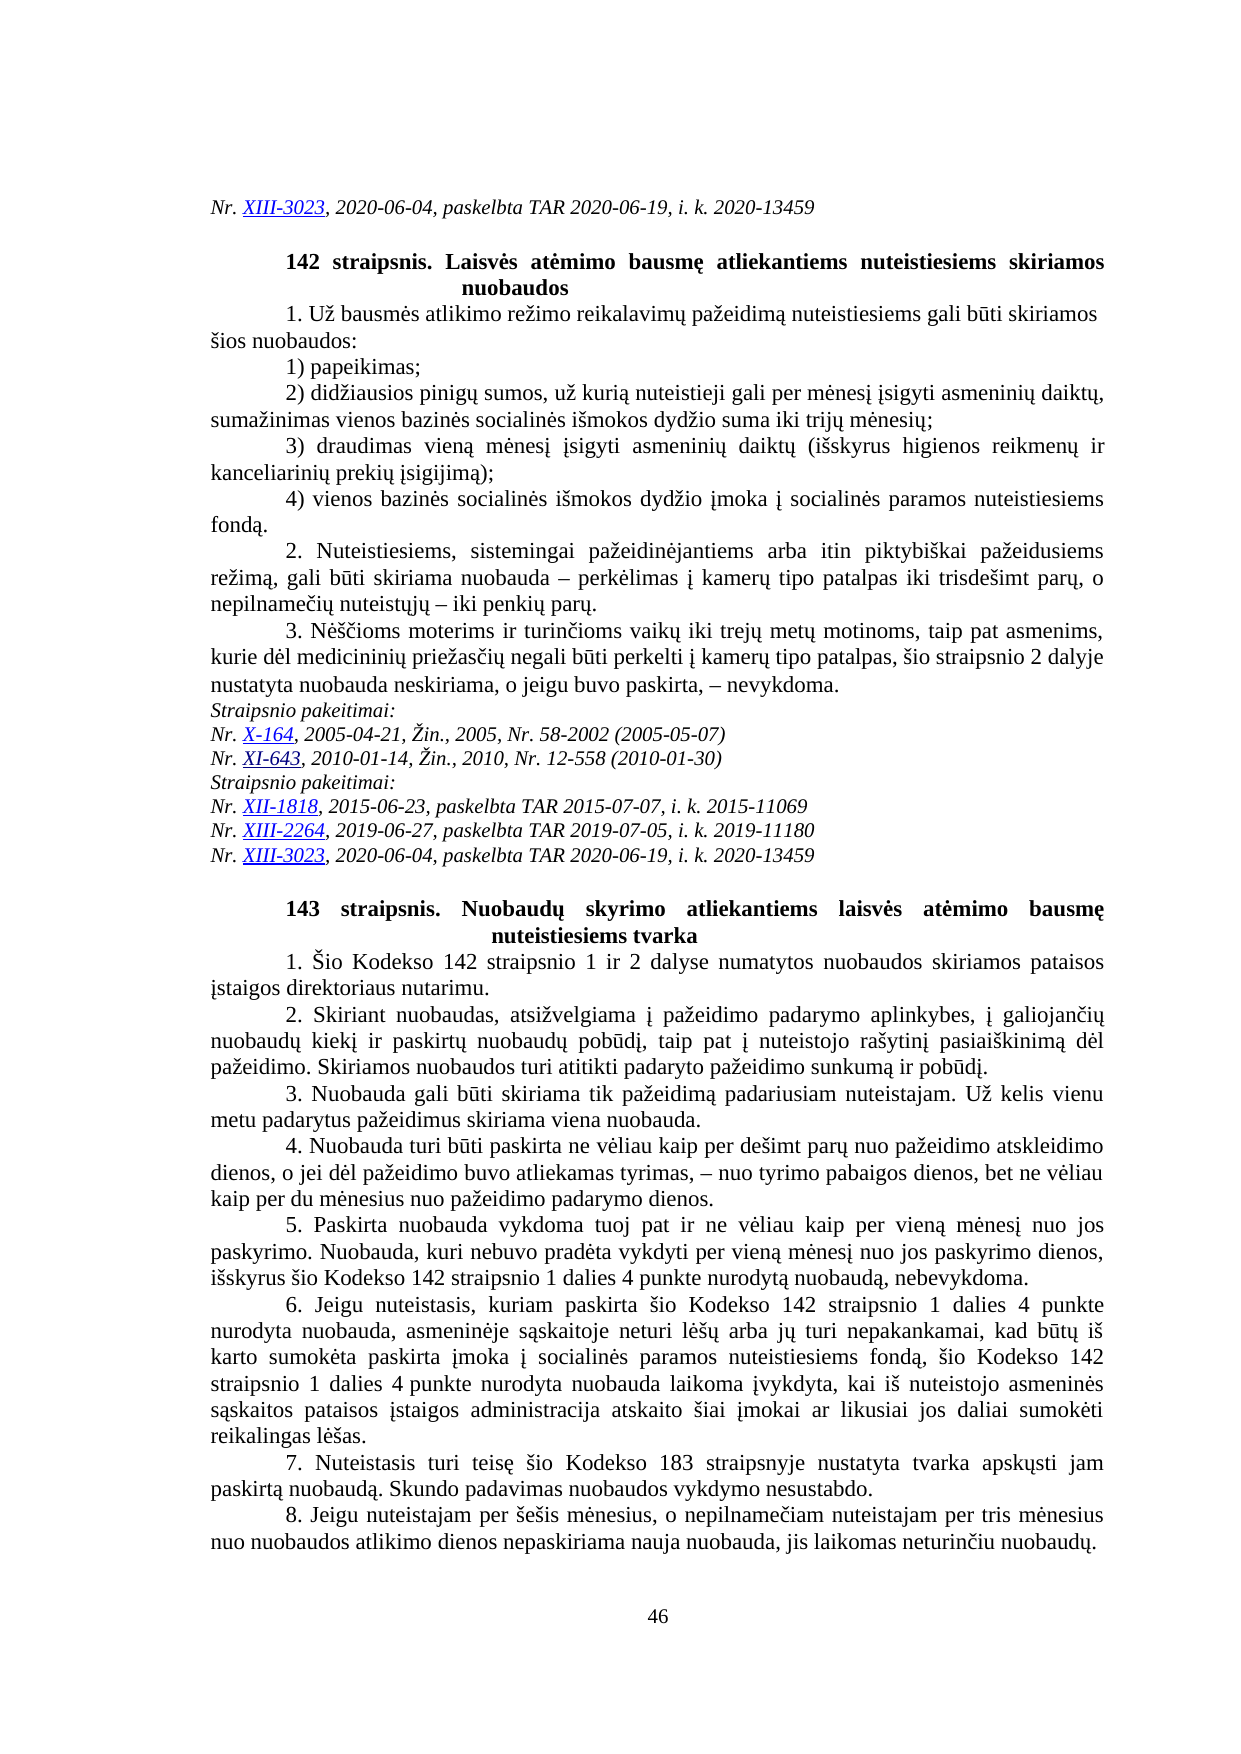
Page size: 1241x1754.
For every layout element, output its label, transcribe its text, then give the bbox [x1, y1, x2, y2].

text Straipsnio pakeitimai: [210, 698, 1105, 722]
text 4) vienos bazinės socialinės išmokos dydžio įmoka į socialinės paramos nuteistiesiems fondą. [210, 485, 1105, 538]
text 1. Šio Kodekso 142 straipsnio 1 ir 2 dalyse numatytos nuobaudos skiriamos pataisos įstaigos direktoriaus nutarimu. [210, 948, 1105, 1001]
text Straipsnio pakeitimai: [210, 770, 1105, 794]
text 6. Jeigu nuteistasis, kuriam paskirta šio Kodekso 142 straipsnio 1 dalies 4 punkte nurodyta nuobauda, asmeninėje sąskaitoje neturi lėšų arba jų turi nepakankamai, kad būtų iš karto sumokėta paskirta įmoka į socialinės paramos nuteistiesiems fondą, šio Kodekso 142 straipsnio 1 dalies 4 punkte nurodyta nuobauda laikoma įvykdyta, kai iš nuteistojo asmeninės sąskaitos pataisos įstaigos administracija atskaito šiai įmokai ar likusiai jos daliai sumokėti reikalingas lėšas. [210, 1291, 1105, 1449]
text Nr. X-164, 2005-04-21, Žin., 2005, Nr. 58-2002 (2005-05-07) [210, 722, 1105, 746]
text 5. Paskirta nuobauda vykdoma tuoj pat ir ne vėliau kaip per vieną mėnesį nuo jos paskyrimo. Nuobauda, kuri nebuvo pradėta vykdyti per vieną mėnesį nuo jos paskyrimo dienos, išskyrus šio Kodekso 142 straipsnio 1 dalies 4 punkte nurodytą nuobaudą, nebevykdoma. [210, 1212, 1105, 1291]
text 3) draudimas vieną mėnesį įsigyti asmeninių daiktų (išskyrus higienos reikmenų ir kanceliarinių prekių įsigijimą); [210, 432, 1105, 485]
text 1. Už bausmės atlikimo režimo reikalavimų pažeidimą nuteistiesiems gali būti skiriamos šios nuobaudos: [210, 300, 1105, 353]
text 2. Nuteistiesiems, sistemingai pažeidinėjantiems arba itin piktybiškai pažeidusiems režimą, gali būti skiriama nuobauda – perkėlimas į kamerų tipo patalpas iki trisdešimt parų, o nepilnamečių nuteistųjų – iki penkių parų. [210, 538, 1105, 617]
text Nr. XIII-2264, 2019-06-27, paskelbta TAR 2019-07-05, i. k. 2019-11180 [210, 818, 1105, 842]
text Nr. XI-643, 2010-01-14, Žin., 2010, Nr. 12-558 (2010-01-30) [210, 746, 1105, 770]
text 7. Nuteistasis turi teisę šio Kodekso 183 straipsnyje nustatyta tvarka apskųsti jam paskirtą nuobaudą. Skundo padavimas nuobaudos vykdymo nesustabdo. [210, 1449, 1105, 1501]
text 1) papeikimas; [210, 353, 1105, 379]
text 8. Jeigu nuteistajam per šešis mėnesius, o nepilnamečiam nuteistajam per tris mėnesius nuo nuobaudos atlikimo dienos nepaskiriama nauja nuobauda, jis laikomas neturinčiu nuobaudų. [210, 1501, 1105, 1554]
text 3. Nėščioms moterims ir turinčioms vaikų iki trejų metų motinoms, taip pat asmenims, kurie dėl medicininių priežasčių negali būti perkelti į kamerų tipo patalpas, šio straipsnio 2 dalyje nustatyta nuobauda neskiriama, o jeigu buvo paskirta, – nevykdoma. [210, 617, 1105, 698]
text Nr. XIII-3023, 2020-06-04, paskelbta TAR 2020-06-19, i. k. 2020-13459 [210, 842, 1105, 867]
text 142 straipsnis. Laisvės atėmimo bausmę atliekantiems nuteistiesiems skiriamos nuobaudos [285, 248, 1105, 300]
text 2) didžiausios pinigų sumos, už kurią nuteistieji gali per mėnesį įsigyti asmeninių daiktų, sumažinimas vienos bazinės socialinės išmokos dydžio suma iki trijų mėnesių; [210, 379, 1105, 432]
text 2. Skiriant nuobaudas, atsižvelgiama į pažeidimo padarymo aplinkybes, į galiojančių nuobaudų kiekį ir paskirtų nuobaudų pobūdį, taip pat į nuteistojo rašytinį pasiaiškinimą dėl pažeidimo. Skiriamos nuobaudos turi atitikti padaryto pažeidimo sunkumą ir pobūdį. [210, 1001, 1105, 1080]
text 3. Nuobauda gali būti skiriama tik pažeidimą padariusiam nuteistajam. Už kelis vienu metu padarytus pažeidimus skiriama viena nuobauda. [210, 1080, 1105, 1132]
text Nr. XII-1818, 2015-06-23, paskelbta TAR 2015-07-07, i. k. 2015-11069 [210, 794, 1105, 818]
text Nr. XIII-3023, 2020-06-04, paskelbta TAR 2020-06-19, i. k. 2020-13459 [210, 195, 1105, 219]
text 143 straipsnis. Nuobaudų skyrimo atliekantiems laisvės atėmimo bausmę nuteistiesiems tvarka [285, 895, 1105, 948]
text 4. Nuobauda turi būti paskirta ne vėliau kaip per dešimt parų nuo pažeidimo atskleidimo dienos, o jei dėl pažeidimo buvo atliekamas tyrimas, – nuo tyrimo pabaigos dienos, bet ne vėliau kaip per du mėnesius nuo pažeidimo padarymo dienos. [210, 1132, 1105, 1212]
